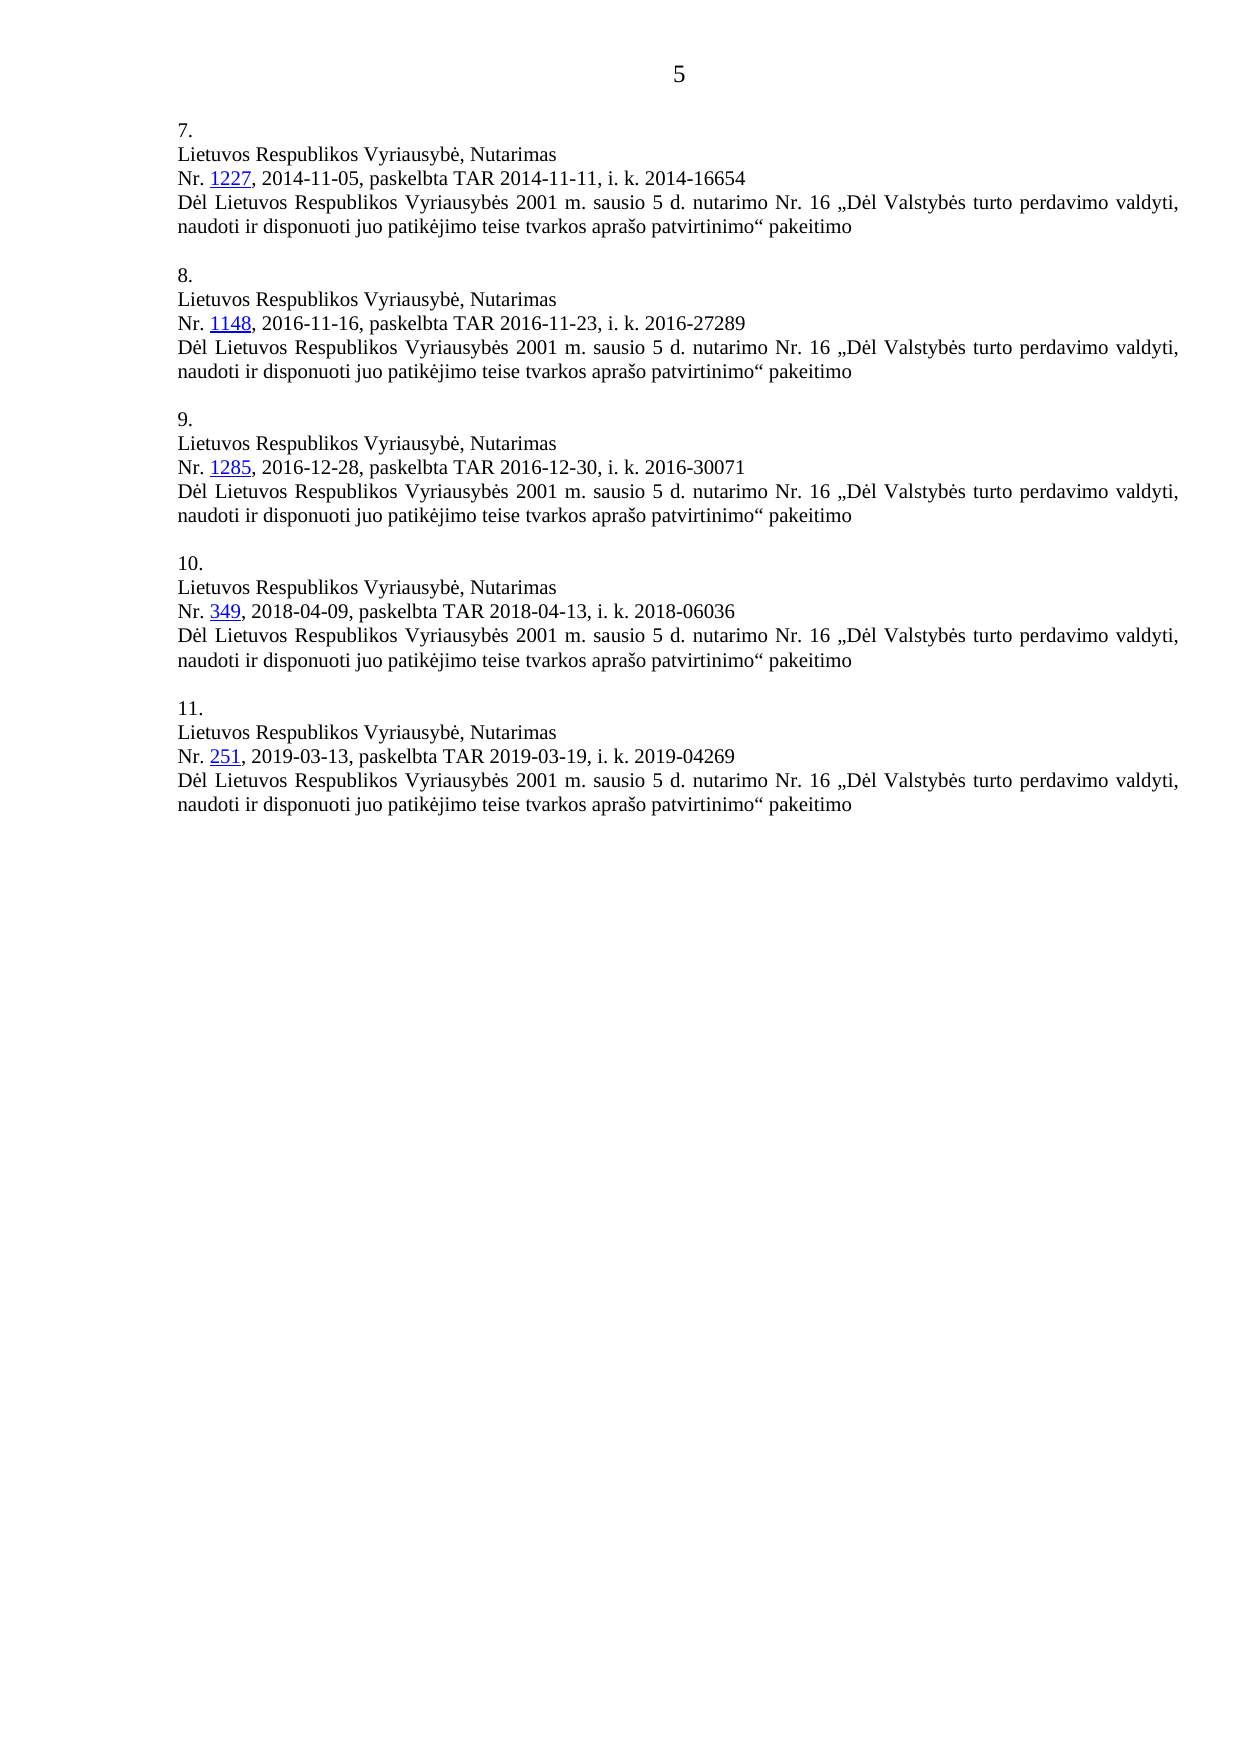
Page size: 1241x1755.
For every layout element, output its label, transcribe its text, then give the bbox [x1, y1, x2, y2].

text 7. [177, 118, 1181, 142]
text Dėl Lietuvos Respublikos Vyriausybės 2001 m. sausio 5 d. nutarimo Nr. 16 „Dėl Valstybės turto perdavimo valdyti, naudoti ir disponuoti juo patikėjimo teise tvarkos aprašo patvirtinimo“ pakeitimo [177, 623, 1181, 672]
text Lietuvos Respublikos Vyriausybė, Nutarimas [177, 287, 1181, 311]
text Dėl Lietuvos Respublikos Vyriausybės 2001 m. sausio 5 d. nutarimo Nr. 16 „Dėl Valstybės turto perdavimo valdyti, naudoti ir disponuoti juo patikėjimo teise tvarkos aprašo patvirtinimo“ pakeitimo [177, 768, 1181, 816]
text Nr. 349, 2018-04-09, paskelbta TAR 2018-04-13, i. k. 2018-06036 [177, 599, 1181, 623]
text Dėl Lietuvos Respublikos Vyriausybės 2001 m. sausio 5 d. nutarimo Nr. 16 „Dėl Valstybės turto perdavimo valdyti, naudoti ir disponuoti juo patikėjimo teise tvarkos aprašo patvirtinimo“ pakeitimo [177, 190, 1181, 238]
text Nr. 1285, 2016-12-28, paskelbta TAR 2016-12-30, i. k. 2016-30071 [177, 455, 1181, 479]
text 8. [177, 262, 1181, 287]
text Dėl Lietuvos Respublikos Vyriausybės 2001 m. sausio 5 d. nutarimo Nr. 16 „Dėl Valstybės turto perdavimo valdyti, naudoti ir disponuoti juo patikėjimo teise tvarkos aprašo patvirtinimo“ pakeitimo [177, 479, 1181, 527]
text Nr. 1227, 2014-11-05, paskelbta TAR 2014-11-11, i. k. 2014-16654 [177, 166, 1181, 190]
text Lietuvos Respublikos Vyriausybė, Nutarimas [177, 720, 1181, 744]
text Lietuvos Respublikos Vyriausybė, Nutarimas [177, 142, 1181, 166]
text 11. [177, 696, 1181, 720]
text 9. [177, 407, 1181, 431]
text Nr. 251, 2019-03-13, paskelbta TAR 2019-03-19, i. k. 2019-04269 [177, 744, 1181, 768]
text Lietuvos Respublikos Vyriausybė, Nutarimas [177, 431, 1181, 455]
text Nr. 1148, 2016-11-16, paskelbta TAR 2016-11-23, i. k. 2016-27289 [177, 311, 1181, 335]
text Lietuvos Respublikos Vyriausybė, Nutarimas [177, 575, 1181, 599]
text 10. [177, 551, 1181, 575]
text Dėl Lietuvos Respublikos Vyriausybės 2001 m. sausio 5 d. nutarimo Nr. 16 „Dėl Valstybės turto perdavimo valdyti, naudoti ir disponuoti juo patikėjimo teise tvarkos aprašo patvirtinimo“ pakeitimo [177, 335, 1181, 383]
